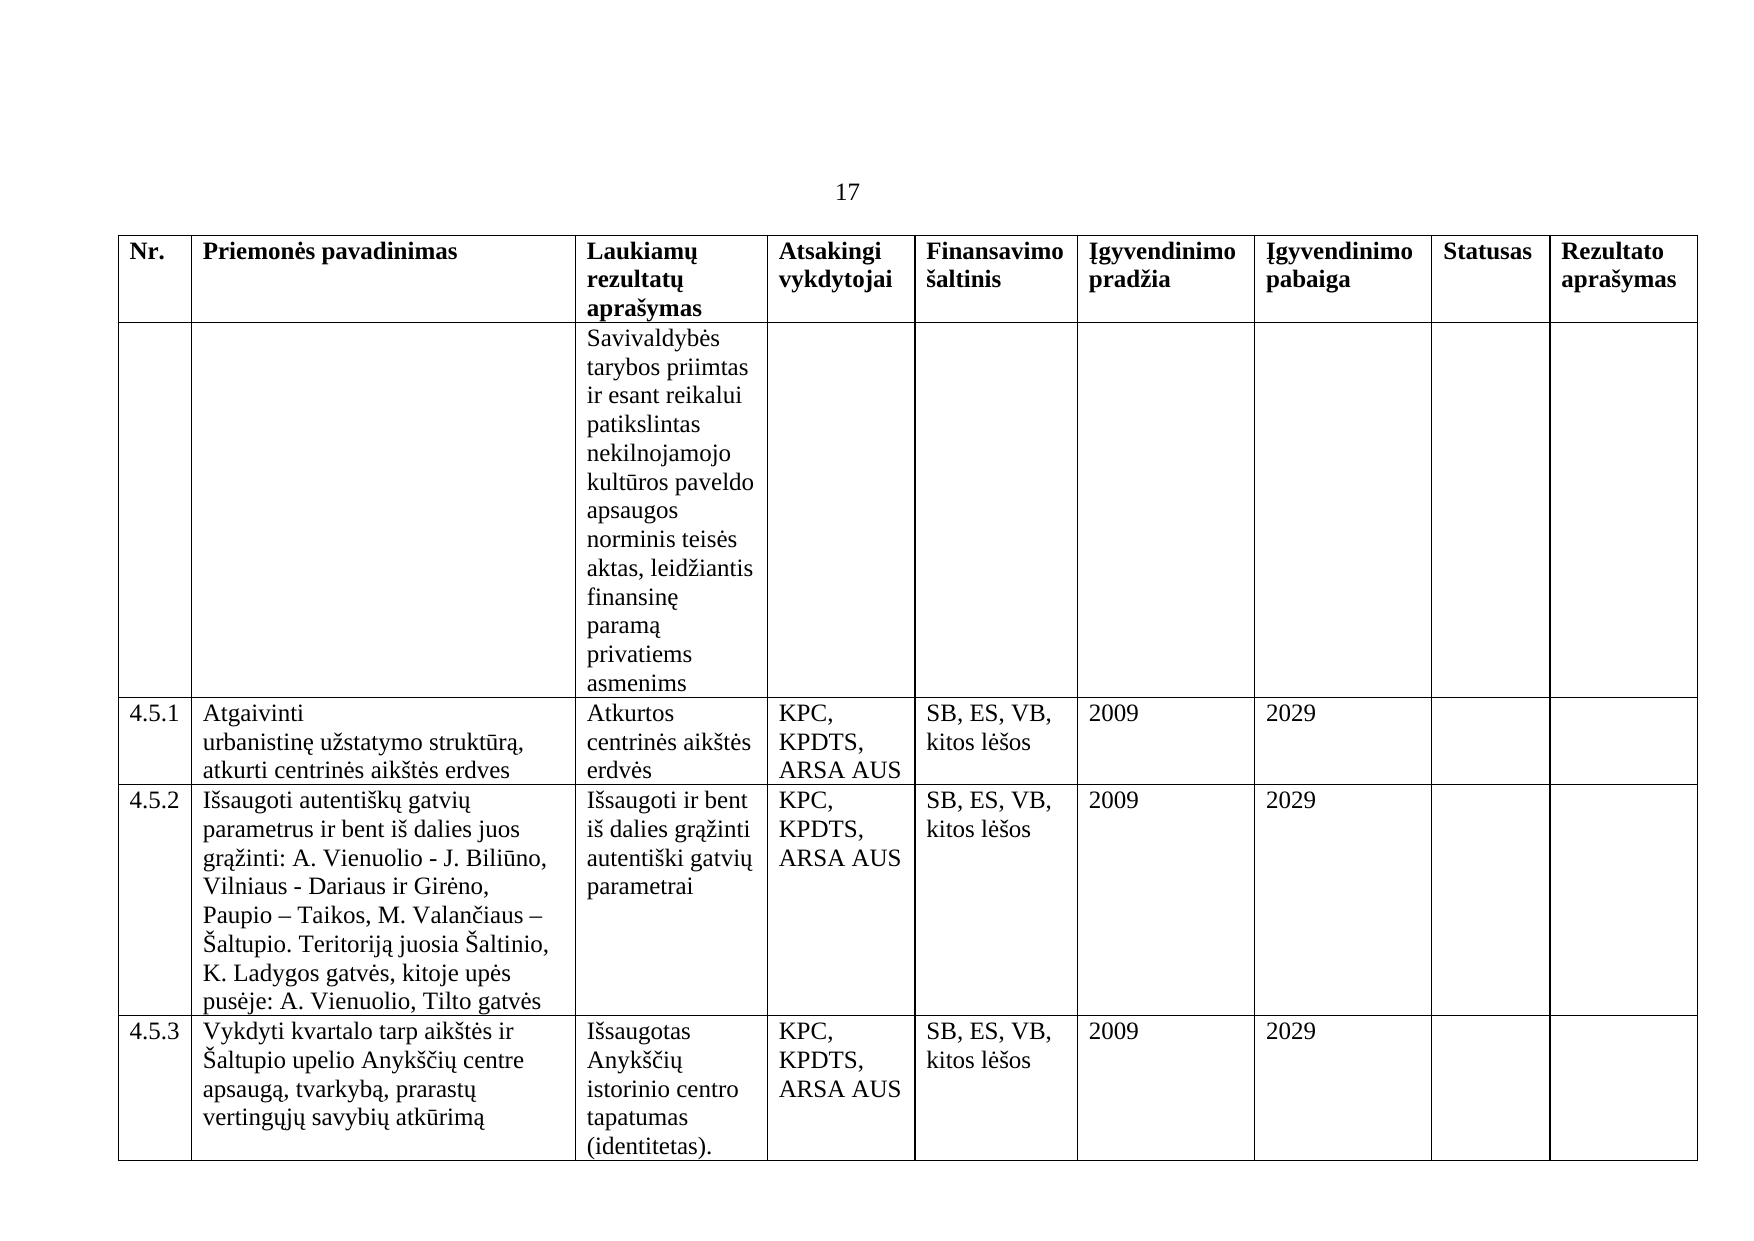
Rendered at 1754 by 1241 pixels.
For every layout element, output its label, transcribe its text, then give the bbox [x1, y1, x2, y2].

table_cell KPC, KPDTS, ARSA AUS [768, 785, 914, 1015]
table_cell [916, 323, 1077, 697]
table_header Įgyvendinimo pabaiga [1255, 236, 1431, 322]
table_header Priemonės pavadinimas [192, 236, 575, 322]
table_header Nr. [119, 236, 191, 322]
table_cell Išsaugotas Anykščių istorinio centro tapatumas (identitetas). [576, 1016, 767, 1160]
table_cell Savivaldybės tarybos priimtas ir esant reikalui patikslintas nekilnojamojo kultūros paveldo apsaugos norminis teisės aktas, leidžiantis finansinę paramą privatiems asmenims [576, 323, 767, 697]
table_cell KPC, KPDTS, ARSA AUS [768, 1016, 914, 1160]
table_cell [1432, 698, 1549, 784]
table_cell [1432, 785, 1549, 1015]
table_cell Atkurtos centrinės aikštės erdvės [576, 698, 767, 784]
table_cell 4.5.2 [119, 785, 191, 1015]
table_header Laukiamų rezultatų aprašymas [576, 236, 767, 322]
table_cell Atgaivinti urbanistinę užstatymo struktūrą, atkurti centrinės aikštės erdves [192, 698, 575, 784]
table_cell Vykdyti kvartalo tarp aikštės ir Šaltupio upelio Anykščių centre apsaugą, tvarkybą, prarastų vertingųjų savybių atkūrimą [192, 1016, 575, 1160]
table_cell [1551, 1016, 1697, 1160]
table_cell [1551, 785, 1697, 1015]
table_cell 2009 [1078, 698, 1254, 784]
table_cell [1432, 323, 1549, 697]
table_cell [1551, 323, 1697, 697]
table_header Įgyvendinimo pradžia [1078, 236, 1254, 322]
table_cell [192, 323, 575, 697]
table_cell 2029 [1255, 785, 1431, 1015]
table_cell 4.5.3 [119, 1016, 191, 1160]
table_cell [768, 323, 914, 697]
table_header Finansavimo šaltinis [916, 236, 1077, 322]
table_cell [1078, 323, 1254, 697]
table_cell 2009 [1078, 1016, 1254, 1160]
table_cell SB, ES, VB, kitos lėšos [916, 698, 1077, 784]
table_cell Išsaugoti ir bent iš dalies grąžinti autentiški gatvių parametrai [576, 785, 767, 1015]
table_cell 2029 [1255, 1016, 1431, 1160]
table_cell SB, ES, VB, kitos lėšos [916, 1016, 1077, 1160]
table_cell [119, 323, 191, 697]
table_cell 2009 [1078, 785, 1254, 1015]
table_cell [1432, 1016, 1549, 1160]
table_header Statusas [1432, 236, 1549, 322]
table_header Rezultato aprašymas [1551, 236, 1697, 322]
table_header Atsakingi vykdytojai [768, 236, 914, 322]
table_cell [1255, 323, 1431, 697]
table_cell [1551, 698, 1697, 784]
table_cell KPC, KPDTS, ARSA AUS [768, 698, 914, 784]
table_cell Išsaugoti autentiškų gatvių parametrus ir bent iš dalies juos grąžinti: A. Vienuolio - J. Biliūno, Vilniaus - Dariaus ir Girėno, Paupio – Taikos, M. Valančiaus – Šaltupio. Teritoriją juosia Šaltinio, K. Ladygos gatvės, kitoje upės pusėje: A. Vienuolio, Tilto gatvės [192, 785, 575, 1015]
table_cell 2029 [1255, 698, 1431, 784]
table_cell 4.5.1 [119, 698, 191, 784]
table_cell SB, ES, VB, kitos lėšos [916, 785, 1077, 1015]
